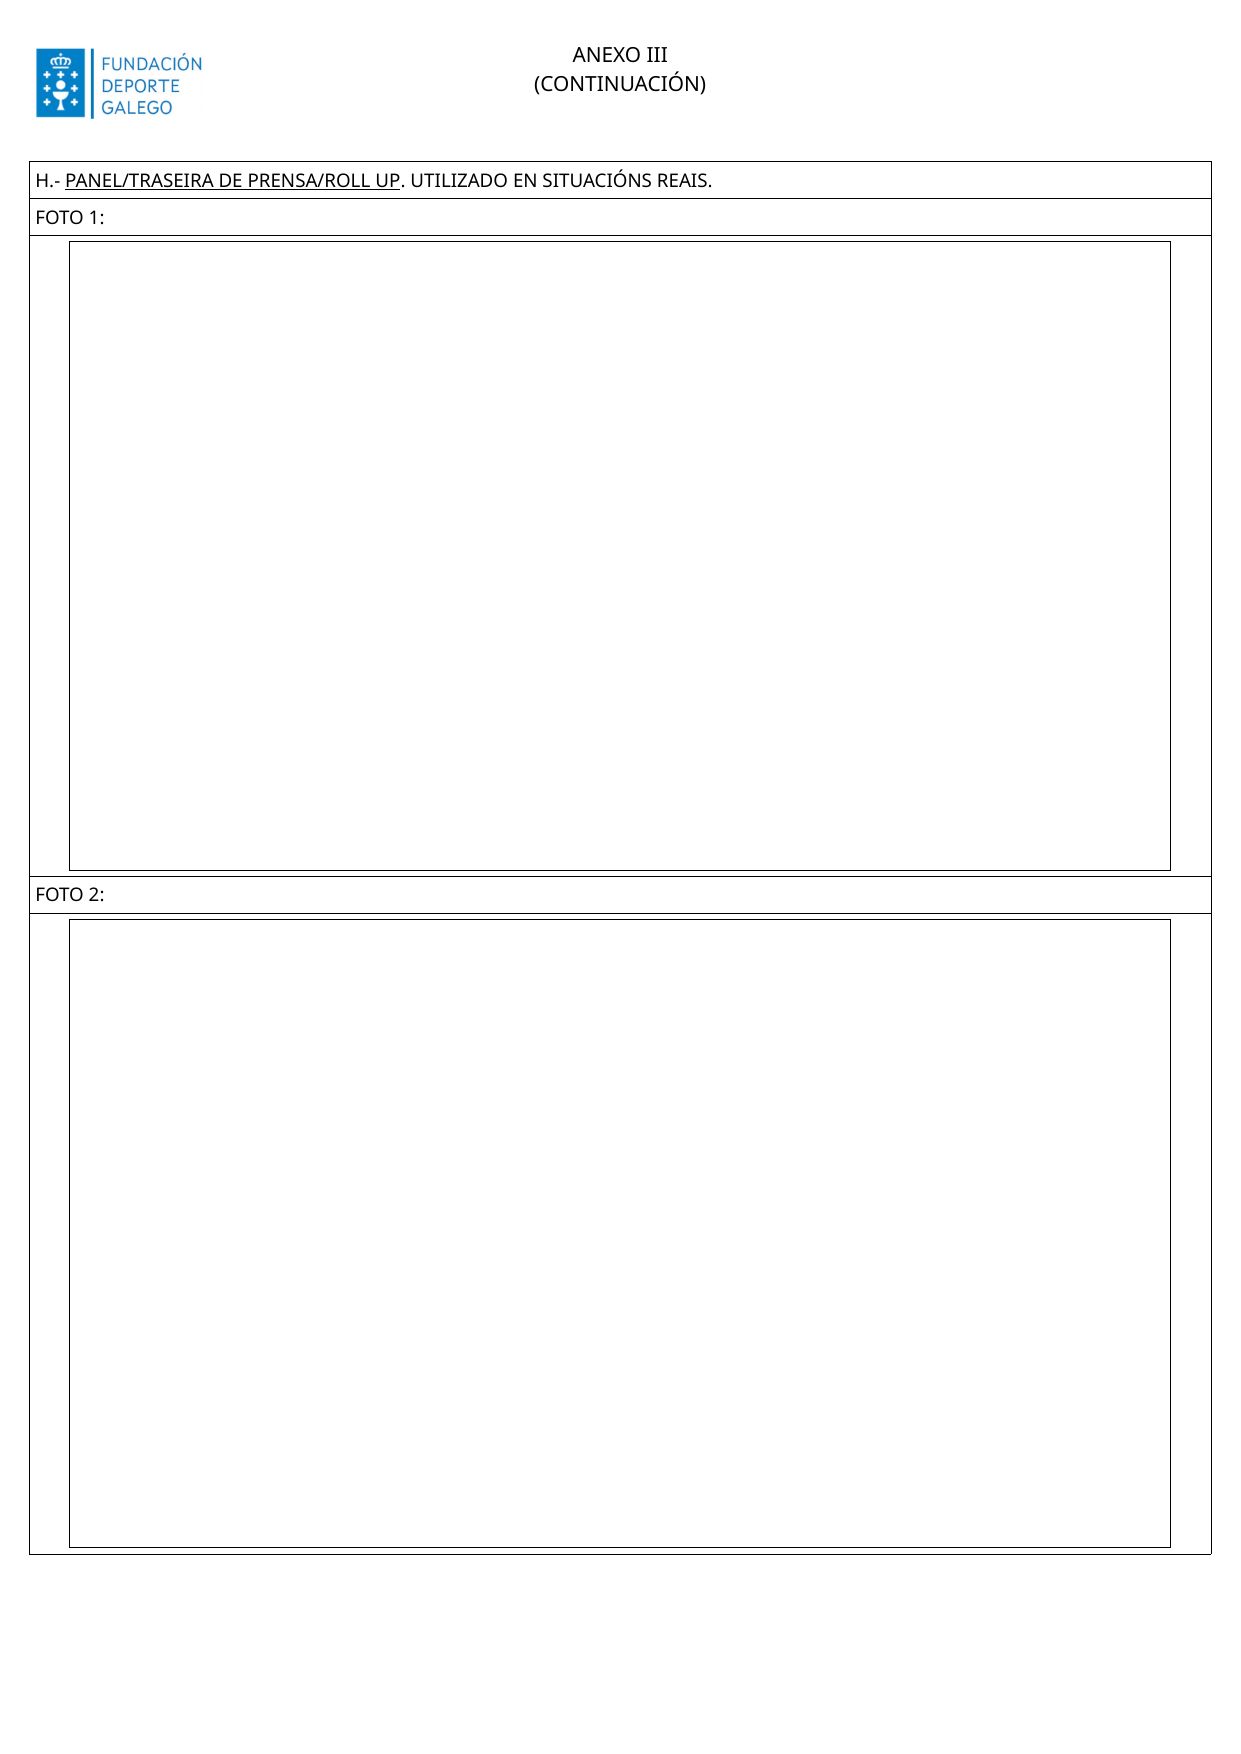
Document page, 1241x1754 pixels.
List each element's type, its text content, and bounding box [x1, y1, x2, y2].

table_cell FOTO 1: [30, 199, 1211, 235]
table_cell [30, 914, 1211, 1553]
picture [35, 47, 204, 120]
table_cell [30, 236, 1211, 876]
table_cell FOTO 2: [30, 877, 1211, 913]
table_header H.- PANEL/TRASEIRA DE PRENSA/ROLL UP. UTILIZADO EN SITUACIÓNS REAIS. [30, 162, 1211, 198]
